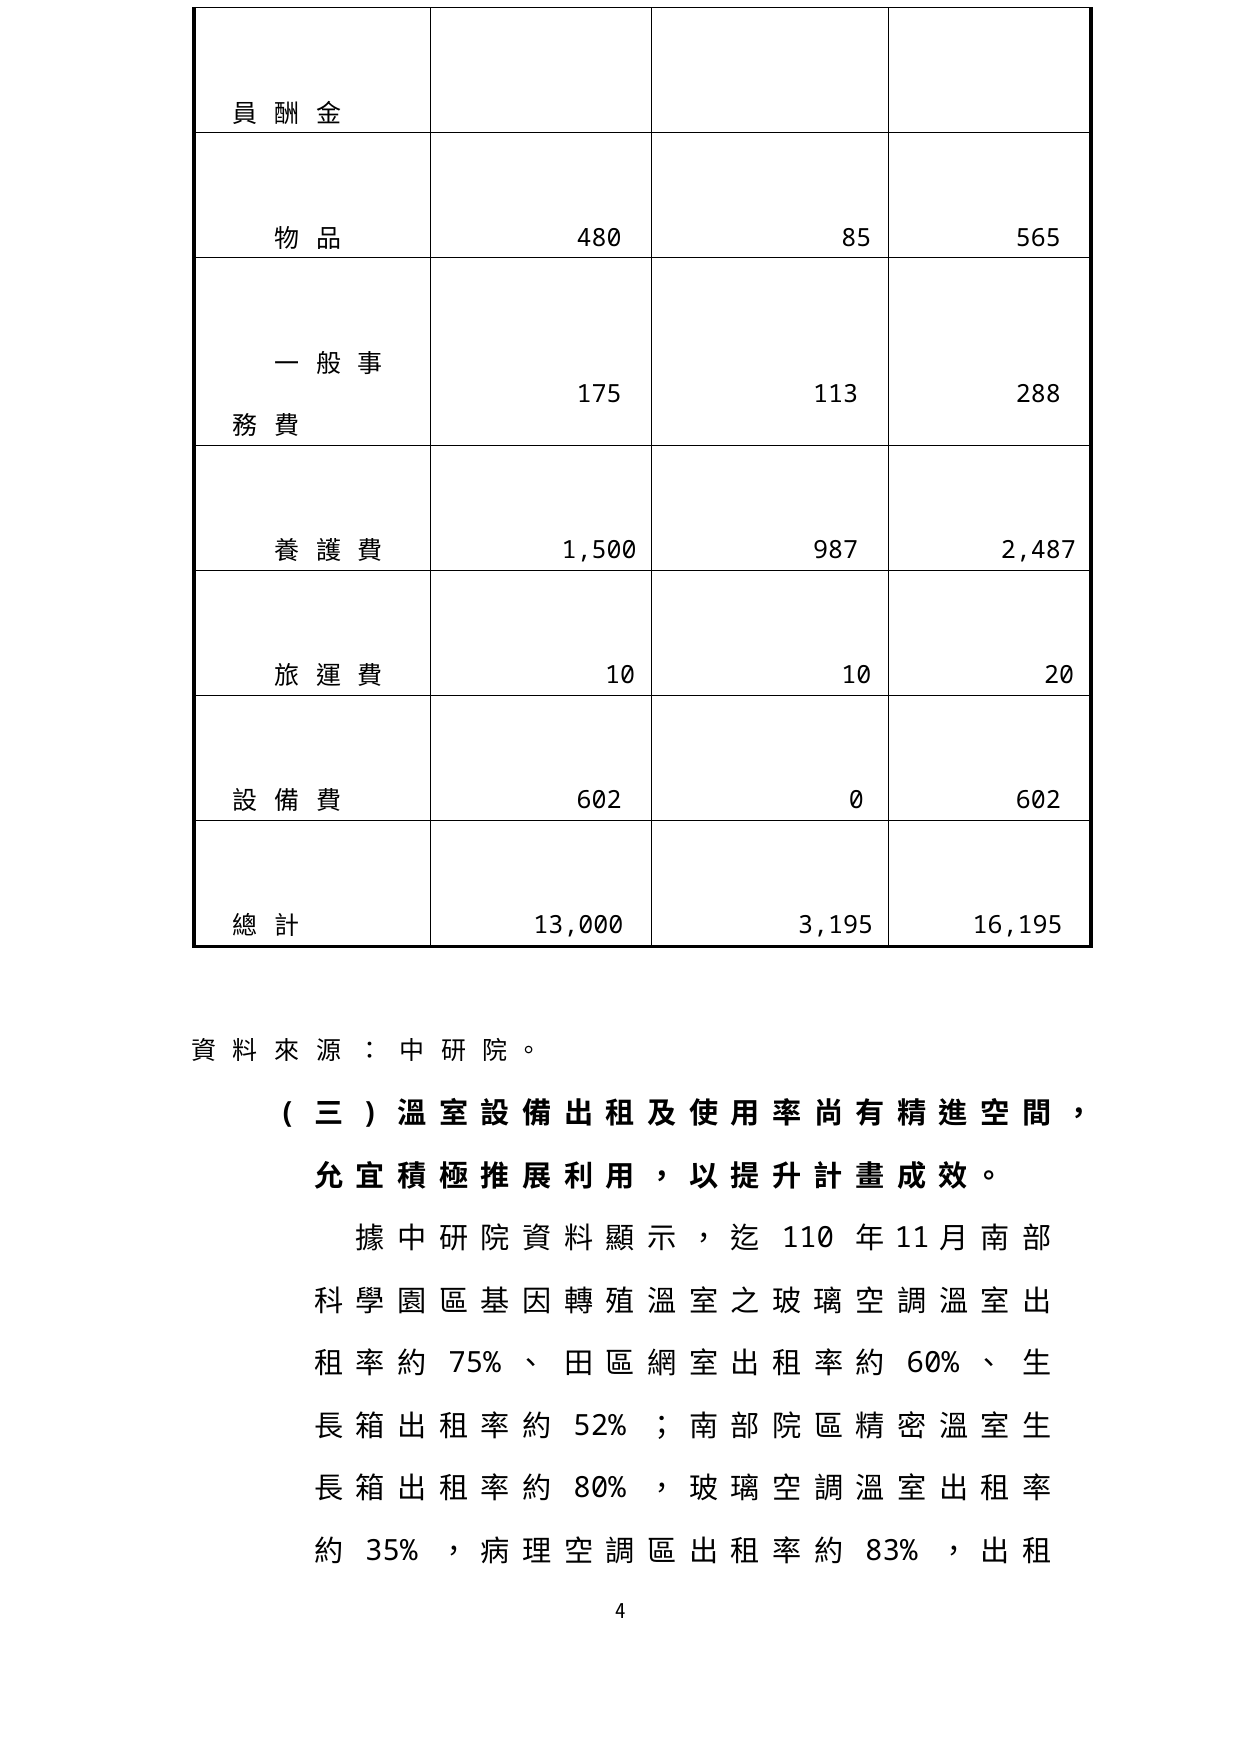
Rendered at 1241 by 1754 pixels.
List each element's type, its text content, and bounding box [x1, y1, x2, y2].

table_cell 0 [652, 696, 888, 819]
table_cell 10 [652, 571, 888, 694]
text 據中研院資料顯示，迄110年11月南部科學園區基因轉殖溫室之玻璃空調溫室出租率約75%、田區網室出租率約60%、生長箱出租率約52%；南部院區精密溫室生長箱出租率約80%，玻璃空調溫室出租率約35%，病理空調區出租率約83%，出租率尚有提升空間。復南部院區精密溫室及玻璃溫室雖於110年中啟用，進駐初期尚待進行區域電力、空調及門禁管理之調整，嗣111年3月底完成精密溫室電力施作，並完成建置4 間可排程調光及溫度之步入型生長室，於同年6月以後逐步開放，爰亦大幅增加可供出租空間，宜加強推廣，儘速提升溫室使用量能。 [271, 1194, 1058, 1569]
table_cell 一般事務費 [196, 258, 430, 444]
table_cell 2,487 [889, 446, 1089, 569]
table_cell 20 [889, 571, 1089, 694]
table_cell 3,195 [652, 821, 888, 944]
table_cell 總計 [196, 821, 430, 944]
table_cell 養護費 [196, 446, 430, 569]
table_cell 602 [431, 696, 651, 819]
table_cell 480 [431, 133, 651, 257]
table_cell 1,500 [431, 446, 651, 569]
table_cell [652, 8, 888, 132]
table_cell 物品 [196, 133, 430, 257]
table_cell 13,000 [431, 821, 651, 944]
table_cell 10 [431, 571, 651, 694]
table_cell 602 [889, 696, 1089, 819]
table_cell 288 [889, 258, 1089, 444]
table_cell 175 [431, 258, 651, 444]
table_cell 員酬金 [196, 8, 430, 132]
table_cell 565 [889, 133, 1089, 257]
table_cell 987 [652, 446, 888, 569]
table_cell [889, 8, 1089, 132]
text (三)溫室設備出租及使用率尚有精進空間，允宜積極推展利用，以提升計畫成效。 [242, 1069, 1058, 1194]
table_cell 設備費 [196, 696, 430, 819]
table_cell 85 [652, 133, 888, 257]
text 資料來源：中研院。 [183, 1007, 1058, 1069]
table_cell 旅運費 [196, 571, 430, 694]
table_cell [431, 8, 651, 132]
table_cell 16,195 [889, 821, 1089, 944]
table_cell 113 [652, 258, 888, 444]
